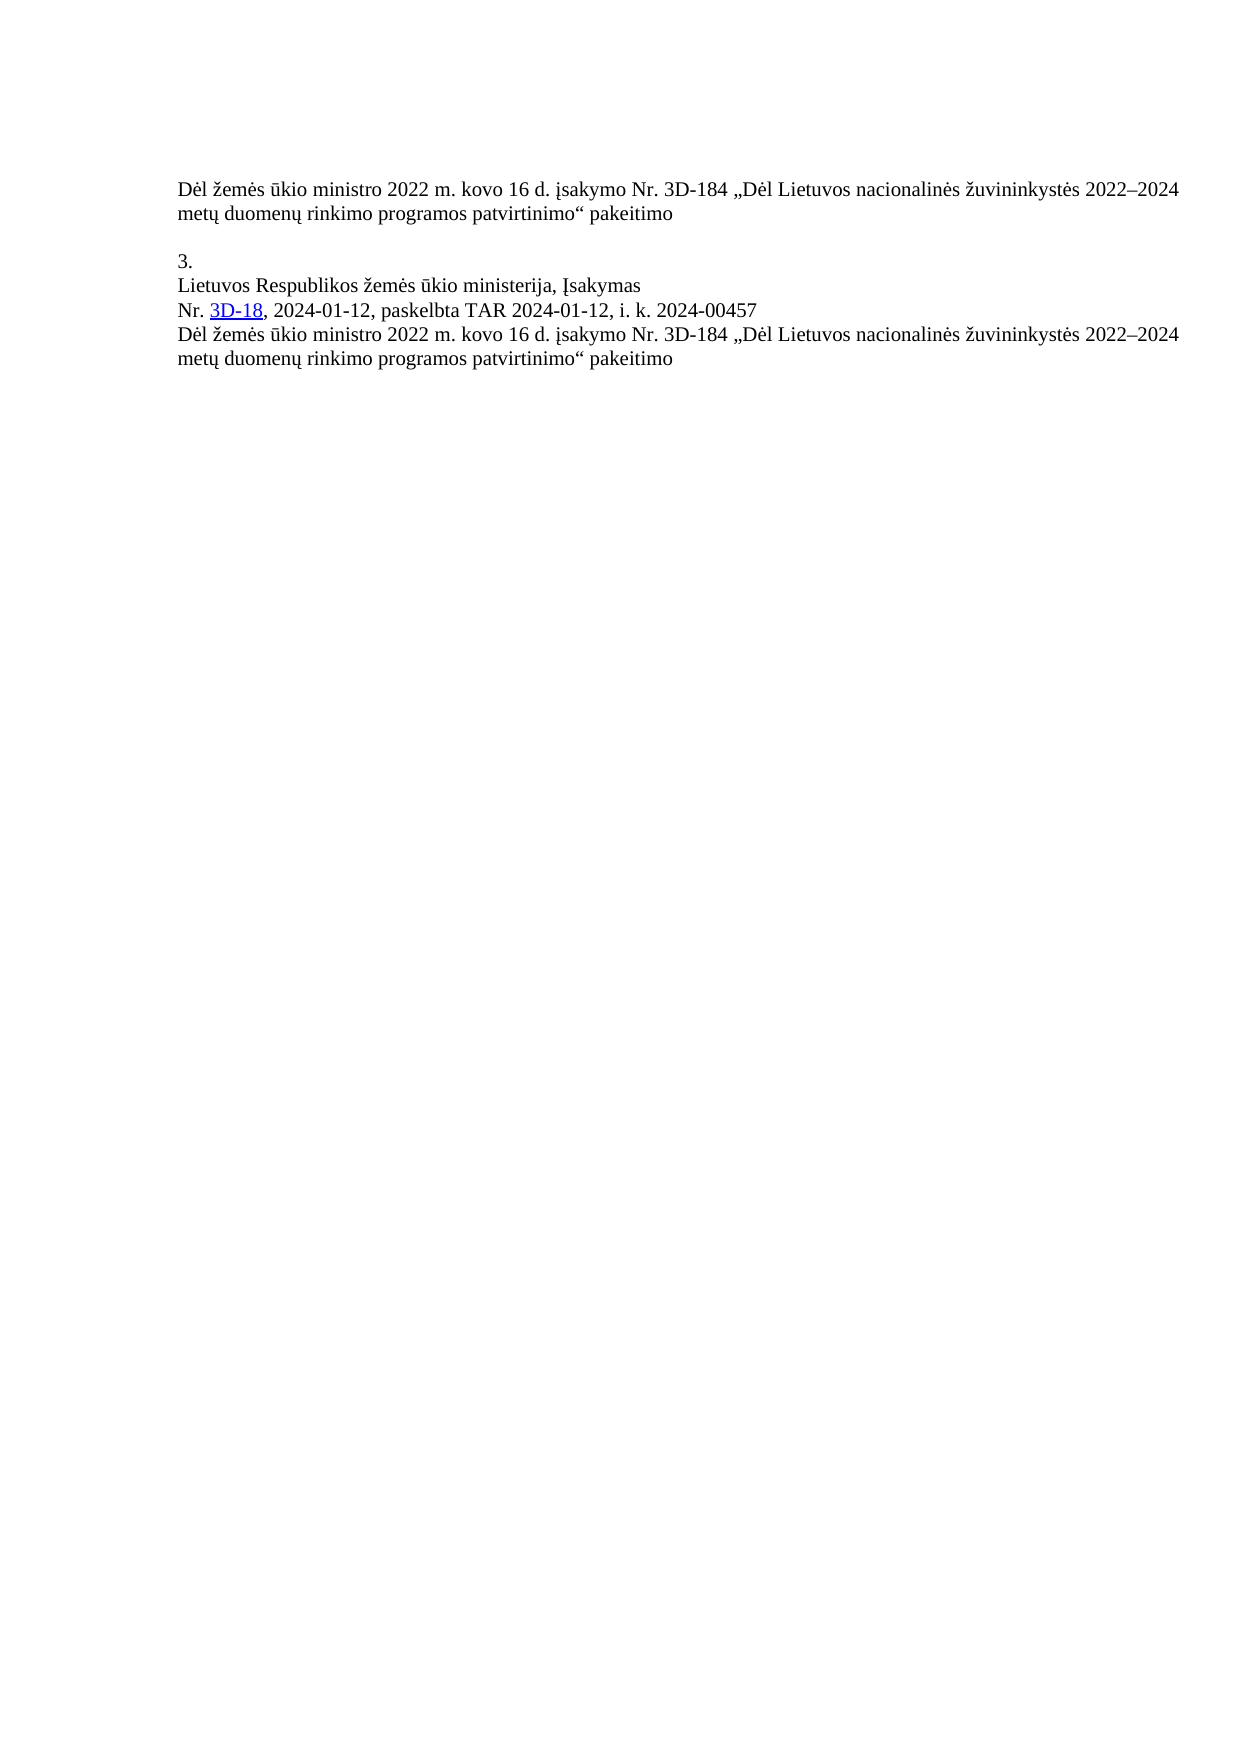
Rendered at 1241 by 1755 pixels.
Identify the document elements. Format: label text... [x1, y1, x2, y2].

text Lietuvos Respublikos žemės ūkio ministerija, Įsakymas [177, 273, 1181, 297]
text 3. [177, 249, 1181, 273]
text Nr. 3D-18, 2024-01-12, paskelbta TAR 2024-01-12, i. k. 2024-00457 [177, 297, 1181, 322]
text Dėl žemės ūkio ministro 2022 m. kovo 16 d. įsakymo Nr. 3D-184 „Dėl Lietuvos nacionalinės žuvininkystės 2022–2024 metų duomenų rinkimo programos patvirtinimo“ pakeitimo [177, 322, 1181, 370]
text Dėl žemės ūkio ministro 2022 m. kovo 16 d. įsakymo Nr. 3D-184 „Dėl Lietuvos nacionalinės žuvininkystės 2022–2024 metų duomenų rinkimo programos patvirtinimo“ pakeitimo [177, 177, 1181, 225]
